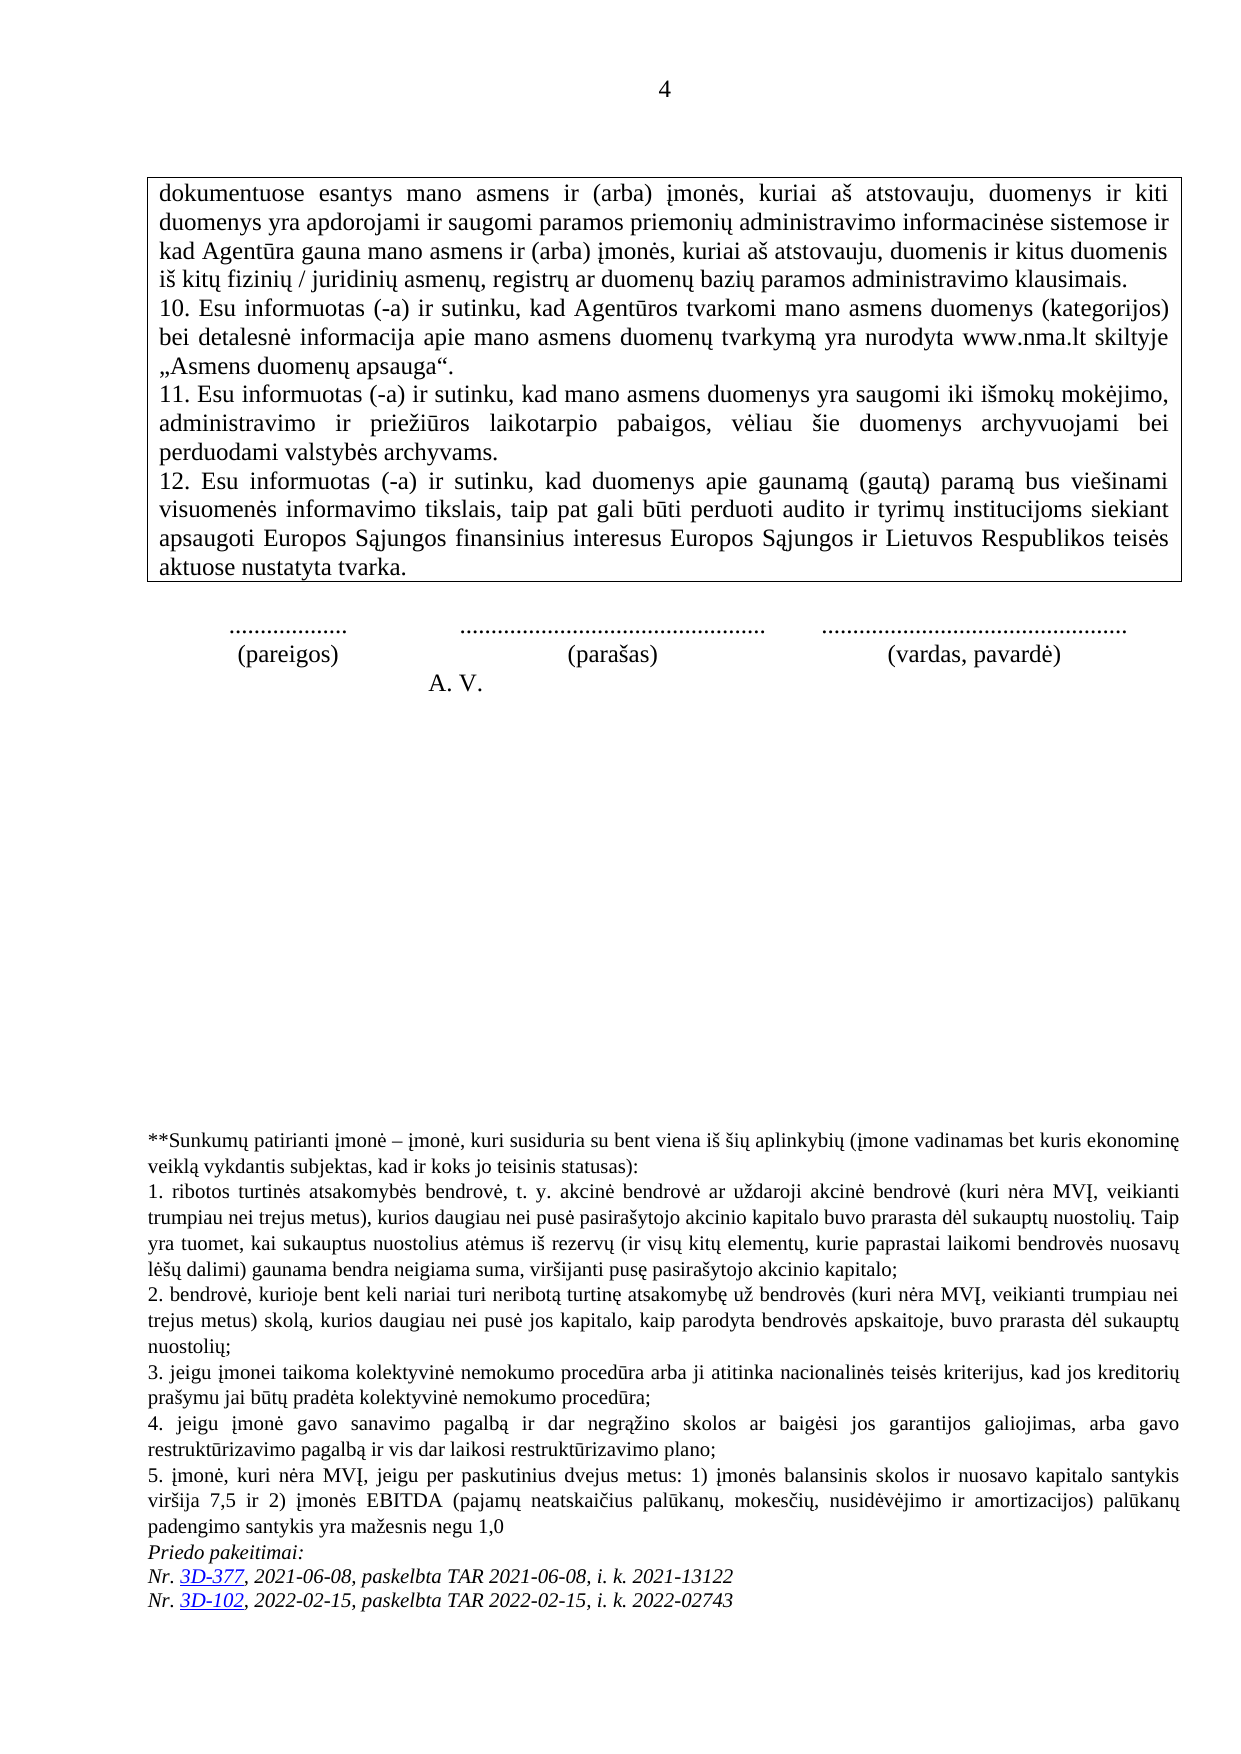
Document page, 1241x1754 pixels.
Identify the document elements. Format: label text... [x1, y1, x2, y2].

table_header ................................................. (parašas) A. V. [428, 611, 797, 697]
text 5. įmonė, kuri nėra MVĮ, jeigu per paskutinius dvejus metus: 1) įmonės balansinis skolos ir nuosavo kapitalo santykis viršija 7,5 ir 2) įmonės EBITDA (pajamų neatskaičius palūkanų, mokesčių, nusidėvėjimo ir amortizacijos) palūkanų padengimo santykis yra mažesnis negu 1,0 [148, 1462, 1181, 1538]
text Priedo pakeitimai: [148, 1540, 1181, 1564]
text **Sunkumų patirianti įmonė – įmonė, kuri susiduria su bent viena iš šių aplinkybių (įmone vadinamas bet kuris ekonominę veiklą vykdantis subjektas, kad ir koks jo teisinis statusas): [148, 1128, 1181, 1178]
table_header dokumentuose esantys mano asmens ir (arba) įmonės, kuriai aš atstovauju, duomenys ir kiti duomenys yra apdorojami ir saugomi paramos priemonių administravimo informacinėse sistemose ir kad Agentūra gauna mano asmens ir (arba) įmonės, kuriai aš atstovauju, duomenis ir kitus duomenis iš kitų fizinių / juridinių asmenų, registrų ar duomenų bazių paramos administravimo klausimais. 10. Esu informuotas (-a) ir sutinku, kad Agentūros tvarkomi mano asmens duomenys (kategorijos) bei detalesnė informacija apie mano asmens duomenų tvarkymą yra nurodyta www.nma.lt skiltyje „Asmens duomenų apsauga“. 11. Esu informuotas (-a) ir sutinku, kad mano asmens duomenys yra saugomi iki išmokų mokėjimo, administravimo ir priežiūros laikotarpio pabaigos, vėliau šie duomenys archyvuojami bei perduodami valstybės archyvams. 12. Esu informuotas (-a) ir sutinku, kad duomenys apie gaunamą (gautą) paramą bus viešinami visuomenės informavimo tikslais, taip pat gali būti perduoti audito ir tyrimų institucijoms siekiant apsaugoti Europos Sąjungos finansinius interesus Europos Sąjungos ir Lietuvos Respublikos teisės aktuose nustatyta tvarka. [148, 178, 1181, 581]
text Nr. 3D-377, 2021-06-08, paskelbta TAR 2021-06-08, i. k. 2021-13122 [148, 1564, 1181, 1588]
text 2. bendrovė, kurioje bent keli nariai turi neribotą turtinę atsakomybę už bendrovės (kuri nėra MVĮ, veikianti trumpiau nei trejus metus) skolą, kurios daugiau nei pusė jos kapitalo, kaip parodyta bendrovės apskaitoje, buvo prarasta dėl sukauptų nuostolių; [148, 1282, 1181, 1358]
text Nr. 3D-102, 2022-02-15, paskelbta TAR 2022-02-15, i. k. 2022-02743 [148, 1588, 1181, 1612]
text 4. jeigu įmonė gavo sanavimo pagalbą ir dar negrąžino skolos ar baigėsi jos garantijos galiojimas, arba gavo restruktūrizavimo pagalbą ir vis dar laikosi restruktūrizavimo plano; [148, 1411, 1181, 1461]
table_header ................................................. (vardas, pavardė) [797, 611, 1152, 697]
text 1. ribotos turtinės atsakomybės bendrovė, t. y. akcinė bendrovė ar uždaroji akcinė bendrovė (kuri nėra MVĮ, veikianti trumpiau nei trejus metus), kurios daugiau nei pusė pasirašytojo akcinio kapitalo buvo prarasta dėl sukauptų nuostolių. Taip yra tuomet, kai sukauptus nuostolius atėmus iš rezervų (ir visų kitų elementų, kurie paprastai laikomi bendrovės nuosavų lėšų dalimi) gaunama bendra neigiama suma, viršijanti pusę pasirašytojo akcinio kapitalo; [148, 1179, 1181, 1281]
table_header ................... (pareigos) [148, 611, 428, 697]
text 3. jeigu įmonei taikoma kolektyvinė nemokumo procedūra arba ji atitinka nacionalinės teisės kriterijus, kad jos kreditorių prašymu jai būtų pradėta kolektyvinė nemokumo procedūra; [148, 1359, 1181, 1409]
